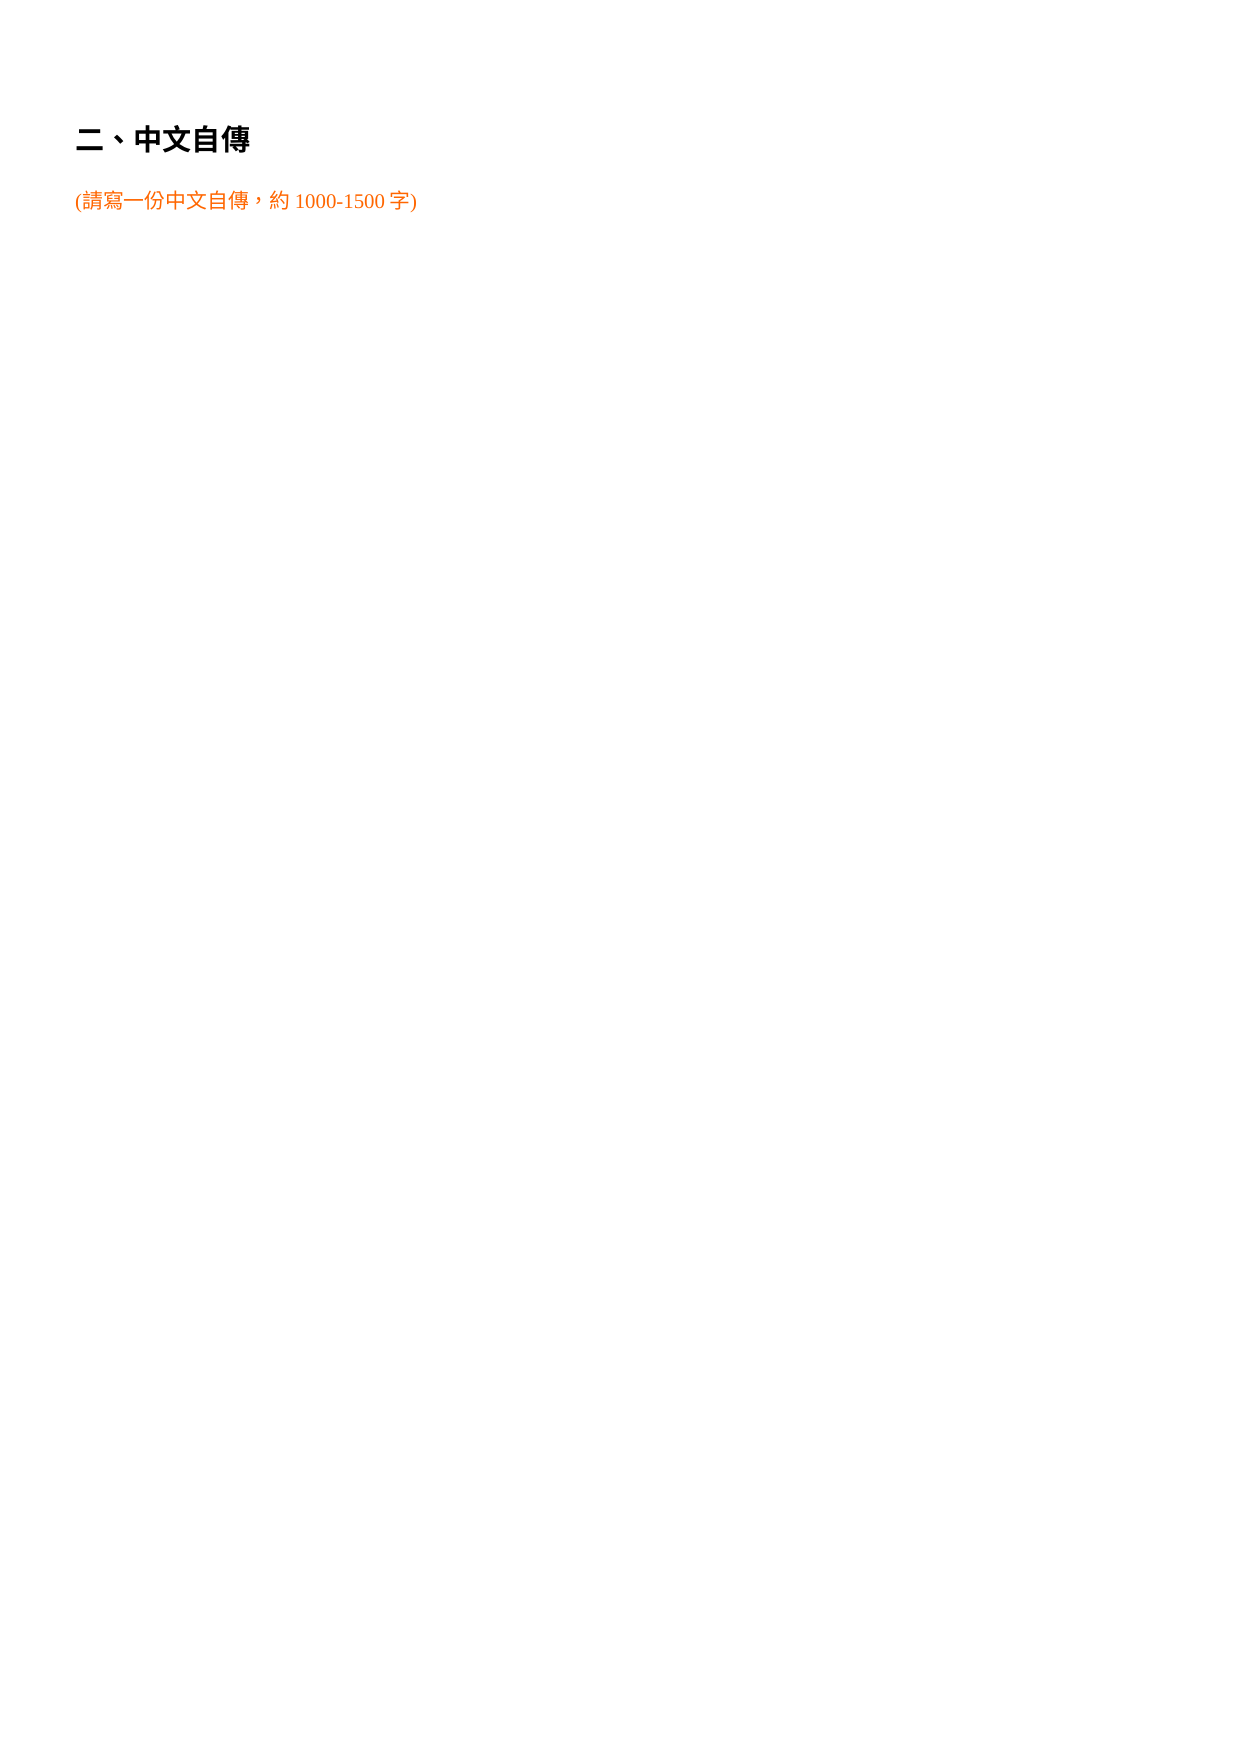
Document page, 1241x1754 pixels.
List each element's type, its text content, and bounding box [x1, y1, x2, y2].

text (請寫一份中文自傳，約1000-1500字) [75, 158, 1165, 221]
text 二、中文自傳 [75, 96, 1165, 158]
